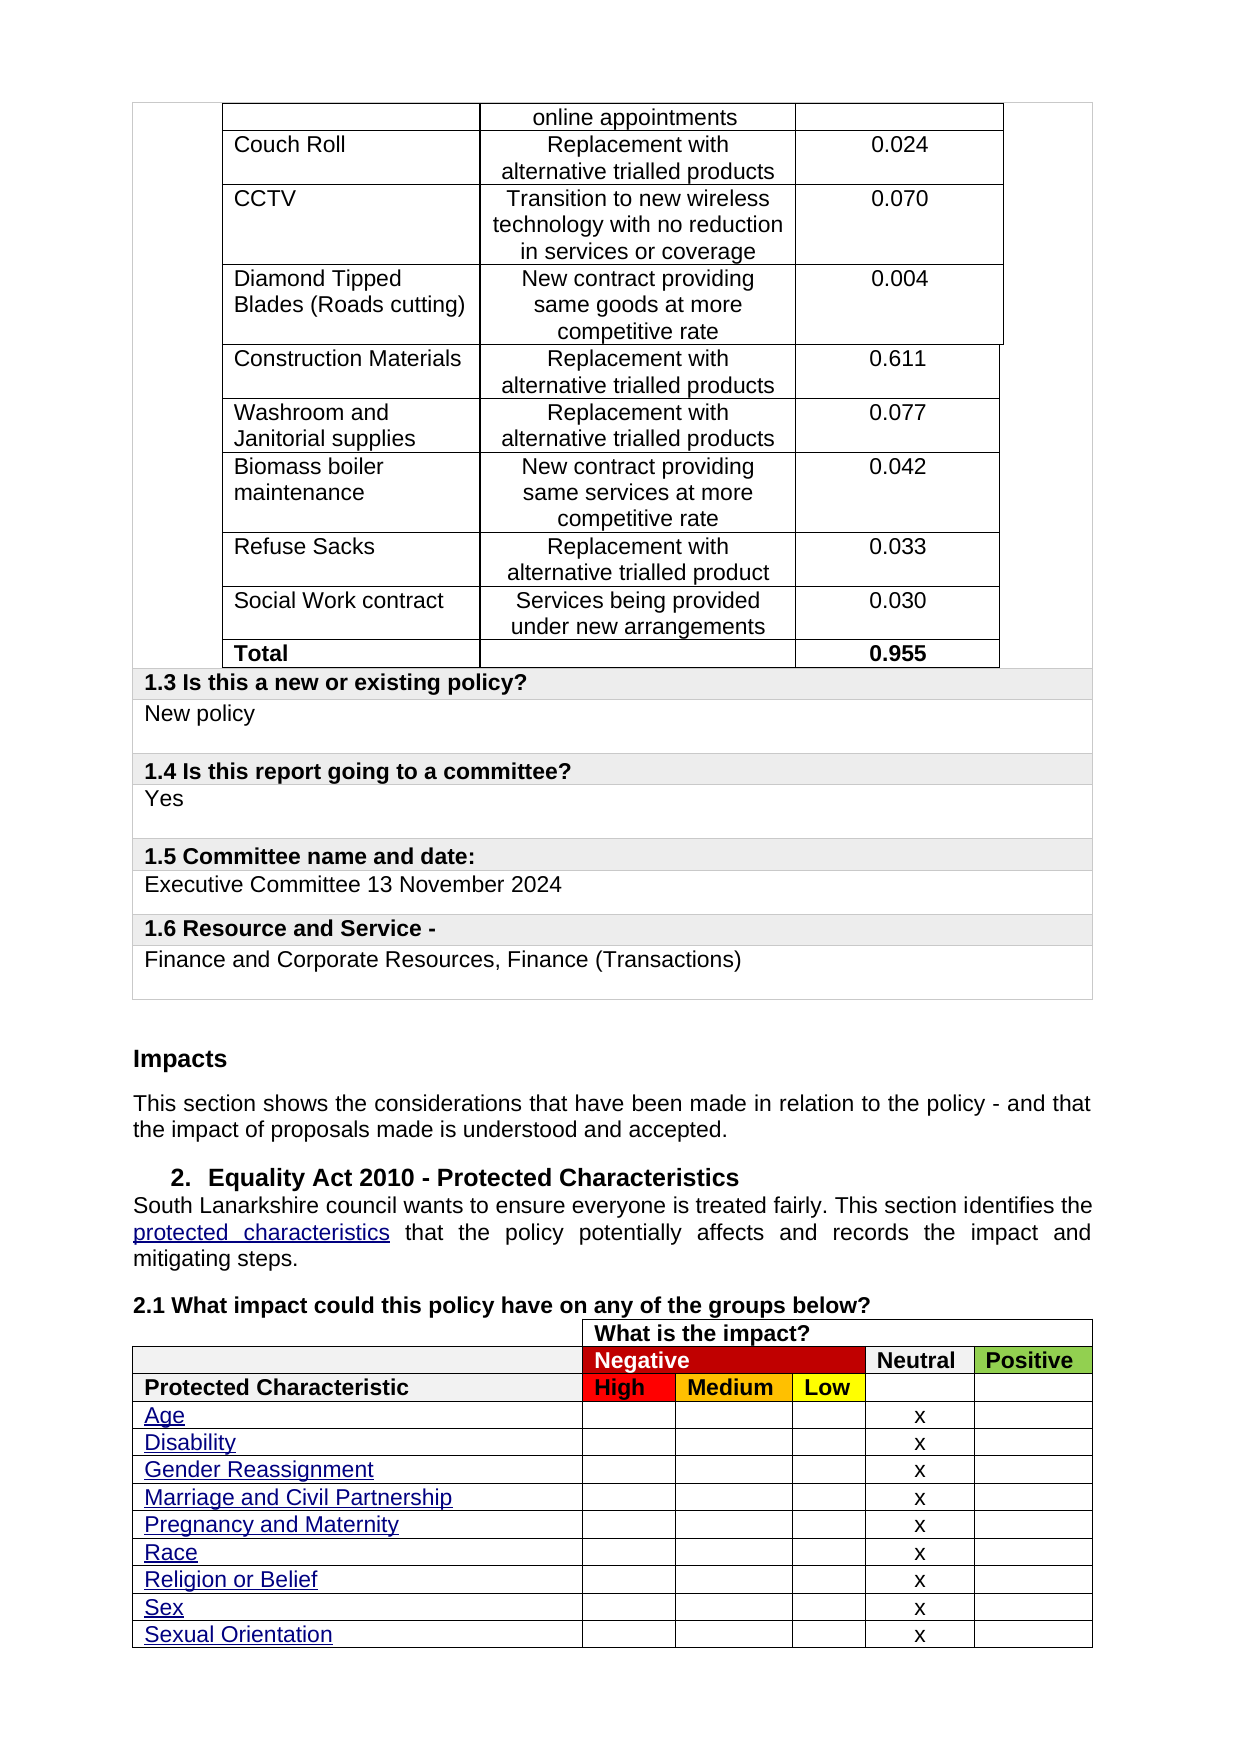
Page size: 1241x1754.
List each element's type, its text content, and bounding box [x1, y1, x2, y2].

table_cell Low [793, 1374, 865, 1401]
table_cell Disability [133, 1429, 582, 1455]
table_cell [676, 1594, 792, 1620]
table_cell 0.004 [796, 265, 1003, 344]
table_cell Positive [975, 1347, 1092, 1373]
table_cell CCTV [223, 185, 479, 264]
table_cell Age [133, 1402, 582, 1428]
table_cell [975, 1374, 1092, 1401]
table_header [133, 1319, 582, 1346]
table_cell 0.077 [796, 399, 999, 452]
table_cell [133, 103, 222, 668]
table_cell [793, 1484, 865, 1510]
table_cell Yes [133, 785, 1092, 838]
table_cell 0.611 [796, 345, 999, 398]
table_cell High [583, 1374, 675, 1401]
table_cell [583, 1621, 675, 1647]
table_cell [793, 1511, 865, 1538]
table_cell Replacement with alternative trialled products [481, 345, 795, 398]
table_cell [676, 1456, 792, 1483]
table_cell Finance and Corporate Resources, Finance (Transactions) [133, 946, 1092, 999]
table_cell 0.070 [796, 185, 1003, 264]
table_cell x [866, 1511, 974, 1538]
table_cell [793, 1402, 865, 1428]
table_cell [866, 1374, 974, 1401]
table_cell 0.955 [796, 640, 999, 667]
table_cell Refuse Sacks [223, 533, 479, 586]
table_cell Diamond Tipped Blades (Roads cutting) [223, 265, 479, 344]
subtitle 2.1 What impact could this policy have on any of the groups below? [133, 1292, 1093, 1318]
table_cell Washroom and Janitorial supplies [223, 399, 479, 452]
table_cell Marriage and Civil Partnership [133, 1484, 582, 1510]
table_cell [793, 1539, 865, 1565]
table_cell Couch Roll [223, 131, 479, 184]
table_cell Construction Materials [223, 345, 479, 398]
table_cell New contract providing same services at more competitive rate [481, 453, 795, 532]
table_cell New policy [133, 700, 1092, 753]
text Impacts [133, 1044, 1093, 1073]
table_cell [975, 1484, 1092, 1510]
table_cell [793, 1594, 865, 1620]
table_cell x [866, 1484, 974, 1510]
table_cell Race [133, 1539, 582, 1565]
table_cell [793, 1456, 865, 1483]
table_cell [583, 1484, 675, 1510]
table_cell [676, 1566, 792, 1592]
table_cell [583, 1566, 675, 1592]
table_cell Total [223, 640, 479, 667]
table_cell [975, 1511, 1092, 1538]
table_cell Replacement with alternative trialled products [481, 131, 795, 184]
table_cell 1.3 Is this a new or existing policy? [133, 669, 1092, 699]
table_cell Pregnancy and Maternity [133, 1511, 582, 1538]
table_cell 1.6 Resource and Service - [133, 915, 1092, 945]
table_cell [676, 1511, 792, 1538]
table_cell Executive Committee 13 November 2024 [133, 871, 1092, 914]
subtitle Equality Act 2010 - Protected Characteristics [170, 1163, 1093, 1192]
table_cell [793, 1429, 865, 1455]
table_cell 0.024 [796, 131, 1003, 184]
table_cell x [866, 1429, 974, 1455]
table_cell x [866, 1566, 974, 1592]
table_cell [975, 1621, 1092, 1647]
table_cell [583, 1402, 675, 1428]
table_cell [583, 1539, 675, 1565]
table_cell Protected Characteristic [133, 1374, 582, 1401]
table_header What is the impact? [583, 1320, 1092, 1346]
table_cell [676, 1429, 792, 1455]
table_cell [481, 640, 795, 667]
table_cell New contract providing same goods at more competitive rate [481, 265, 795, 344]
table_cell Replacement with alternative trialled product [481, 533, 795, 586]
table_cell [975, 1456, 1092, 1483]
table_cell x [866, 1594, 974, 1620]
table_cell [1000, 103, 1092, 668]
table_cell Neutral [866, 1347, 974, 1373]
table_cell [223, 104, 479, 130]
table_cell Transition to new wireless technology with no reduction in services or coverage [481, 185, 795, 264]
table_cell online appointments [481, 104, 795, 130]
table_cell Replacement with alternative trialled products [481, 399, 795, 452]
table_cell Sexual Orientation [133, 1621, 582, 1647]
table_cell [796, 104, 1003, 130]
table_cell [975, 1429, 1092, 1455]
table_cell Biomass boiler maintenance [223, 453, 479, 532]
table_cell [975, 1539, 1092, 1565]
text South Lanarkshire council wants to ensure everyone is treated fairly. This section identifies the protected characteristics that the policy potentially affects and records the impact and mitigating steps. [133, 1192, 1093, 1271]
table_cell [975, 1402, 1092, 1428]
table_cell [583, 1456, 675, 1483]
table_cell [583, 1511, 675, 1538]
table_cell [975, 1566, 1092, 1592]
table_cell [676, 1539, 792, 1565]
table_cell Religion or Belief [133, 1566, 582, 1592]
table_cell Sex [133, 1594, 582, 1620]
table_cell 0.033 [796, 533, 999, 586]
table_cell [793, 1621, 865, 1647]
table_cell [676, 1402, 792, 1428]
table_cell [975, 1594, 1092, 1620]
table_cell Gender Reassignment [133, 1456, 582, 1483]
table_cell 1.4 Is this report going to a committee? [133, 754, 1092, 784]
table_cell Medium [676, 1374, 792, 1401]
table_cell [676, 1621, 792, 1647]
table_cell [676, 1484, 792, 1510]
text This section shows the considerations that have been made in relation to the policy - and that the impact of proposals made is understood and accepted. [133, 1090, 1093, 1143]
table_cell x [866, 1539, 974, 1565]
table_cell [583, 1429, 675, 1455]
table_cell Negative [583, 1347, 865, 1373]
table_cell x [866, 1402, 974, 1428]
table_cell Services being provided under new arrangements [481, 587, 795, 639]
table_cell 0.030 [796, 587, 999, 639]
table_cell [583, 1594, 675, 1620]
table_cell 0.042 [796, 453, 999, 532]
table_cell x [866, 1456, 974, 1483]
table_cell Social Work contract [223, 587, 479, 639]
table_cell 1.5 Committee name and date: [133, 839, 1092, 870]
table_cell [133, 1347, 582, 1373]
table_cell [793, 1566, 865, 1592]
table_cell x [866, 1621, 974, 1647]
